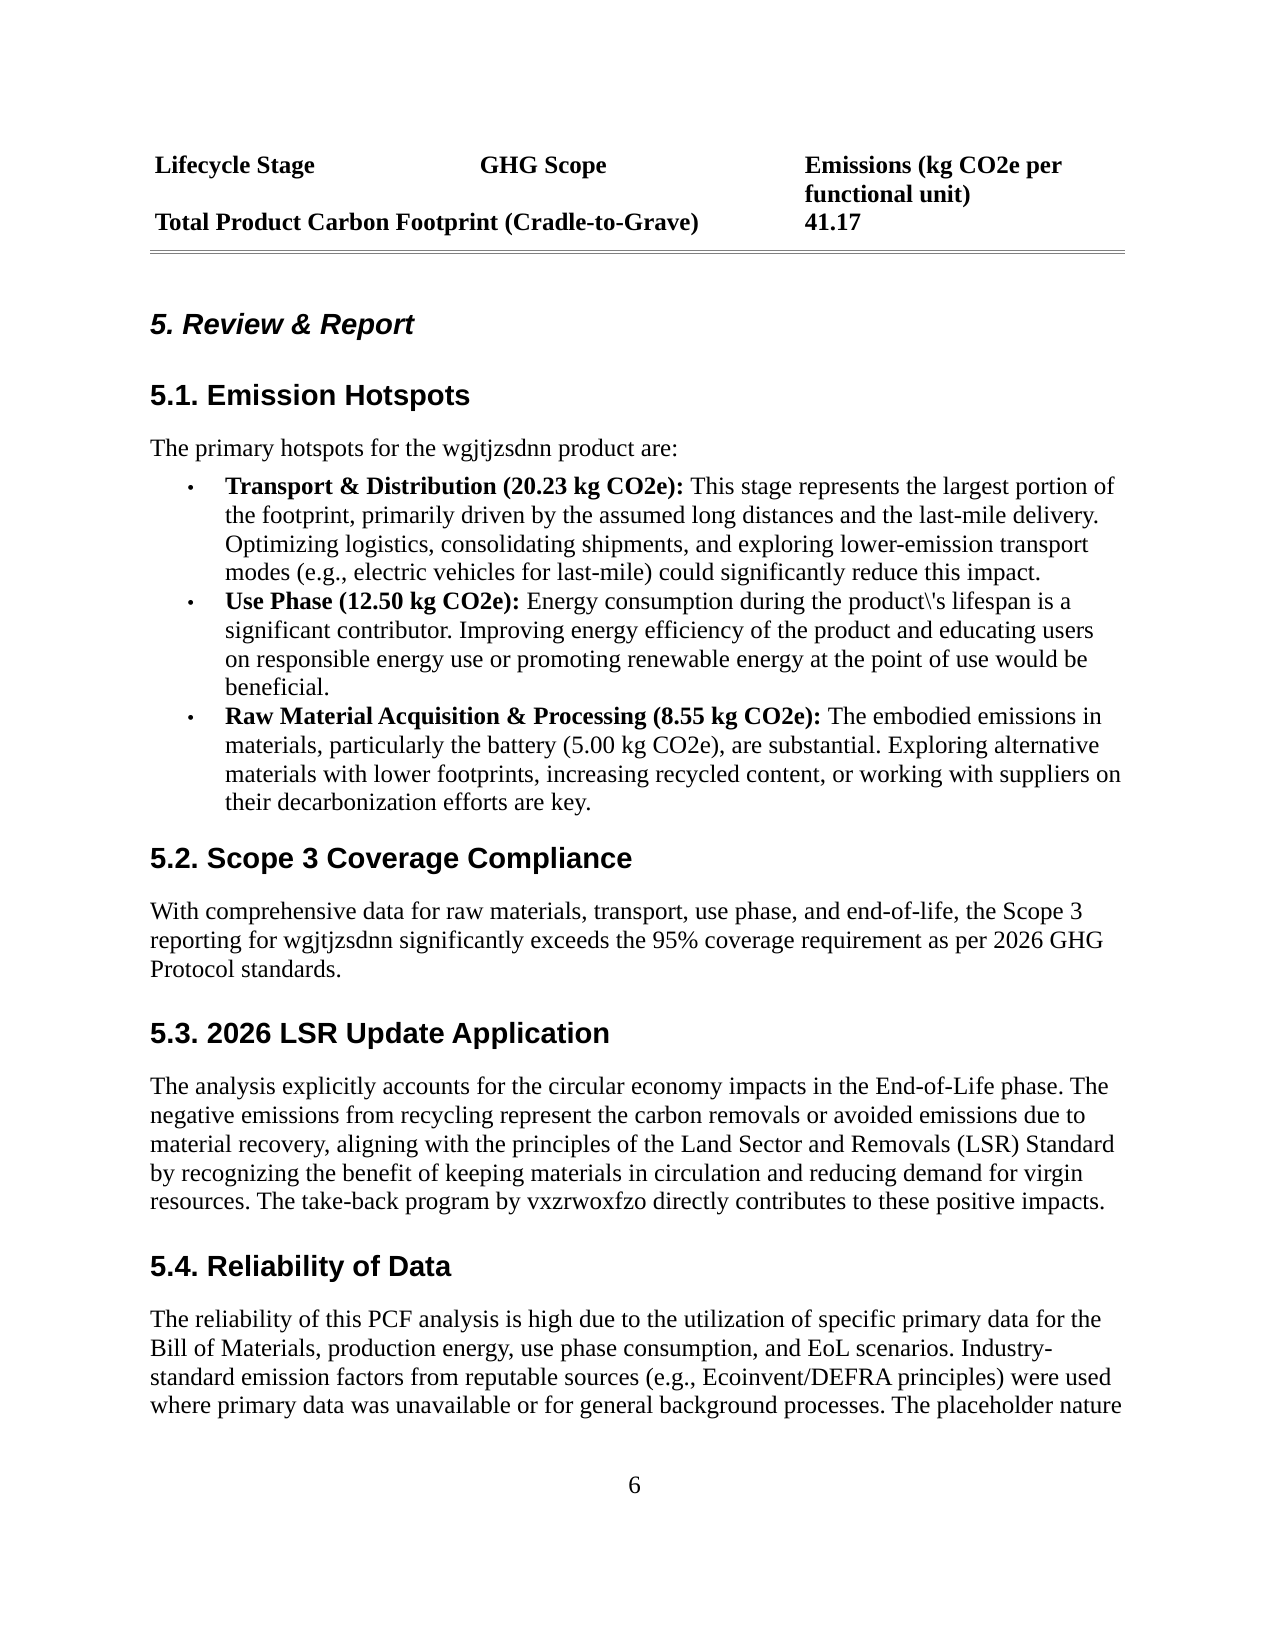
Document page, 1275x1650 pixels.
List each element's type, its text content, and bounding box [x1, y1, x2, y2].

text The primary hotspots for the wgjtjzsdnn product are: [150, 433, 1125, 462]
text The analysis explicitly accounts for the circular economy impacts in the End-of-Life phase. The negative emissions from recycling represent the carbon removals or avoided emissions due to material recovery, aligning with the principles of the Land Sector and Removals (LSR) Standard by recognizing the benefit of keeping materials in circulation and reducing demand for virgin resources. The take-back program by vxzrwoxfzo directly contributes to these positive impacts. [150, 1071, 1125, 1215]
subtitle 5.3. 2026 LSR Update Application [150, 1016, 1125, 1050]
table_header GHG Scope [475, 150, 800, 207]
subtitle 5.4. Reliability of Data [150, 1249, 1125, 1283]
text The reliability of this PCF analysis is high due to the utilization of specific primary data for the Bill of Materials, production energy, use phase consumption, and EoL scenarios. Industry-standard emission factors from reputable sources (e.g., Ecoinvent/DEFRA principles) were used where primary data was unavailable or for general background processes. The placeholder nature [150, 1304, 1125, 1419]
subtitle 5.2. Scope 3 Coverage Compliance [150, 841, 1125, 875]
table_header Lifecycle Stage [150, 150, 475, 207]
list Use Phase (12.50 kg CO2e): Energy consumption during the product\'s lifespan is a significant contributor. Improving energy efficiency of the product and educating users on responsible energy use or promoting renewable energy at the point of use would be beneficial. [187, 586, 1125, 701]
list Raw Material Acquisition & Processing (8.55 kg CO2e): The embodied emissions in materials, particularly the battery (5.00 kg CO2e), are substantial. Exploring alternative materials with lower footprints, increasing recycled content, or working with suppliers on their decarbonization efforts are key. [187, 701, 1125, 816]
table_cell 41.17 [800, 208, 1125, 236]
subtitle 5. Review & Report [150, 307, 1125, 341]
table_cell Total Product Carbon Footprint (Cradle-to-Grave) [150, 208, 800, 236]
text With comprehensive data for raw materials, transport, use phase, and end-of-life, the Scope 3 reporting for wgjtjzsdnn significantly exceeds the 95% coverage requirement as per 2026 GHG Protocol standards. [150, 896, 1125, 982]
list Transport & Distribution (20.23 kg CO2e): This stage represents the largest portion of the footprint, primarily driven by the assumed long distances and the last-mile delivery. Optimizing logistics, consolidating shipments, and exploring lower-emission transport modes (e.g., electric vehicles for last-mile) could significantly reduce this impact. [187, 471, 1125, 586]
subtitle 5.1. Emission Hotspots [150, 378, 1125, 412]
table_header Emissions (kg CO2e per functional unit) [800, 150, 1125, 207]
